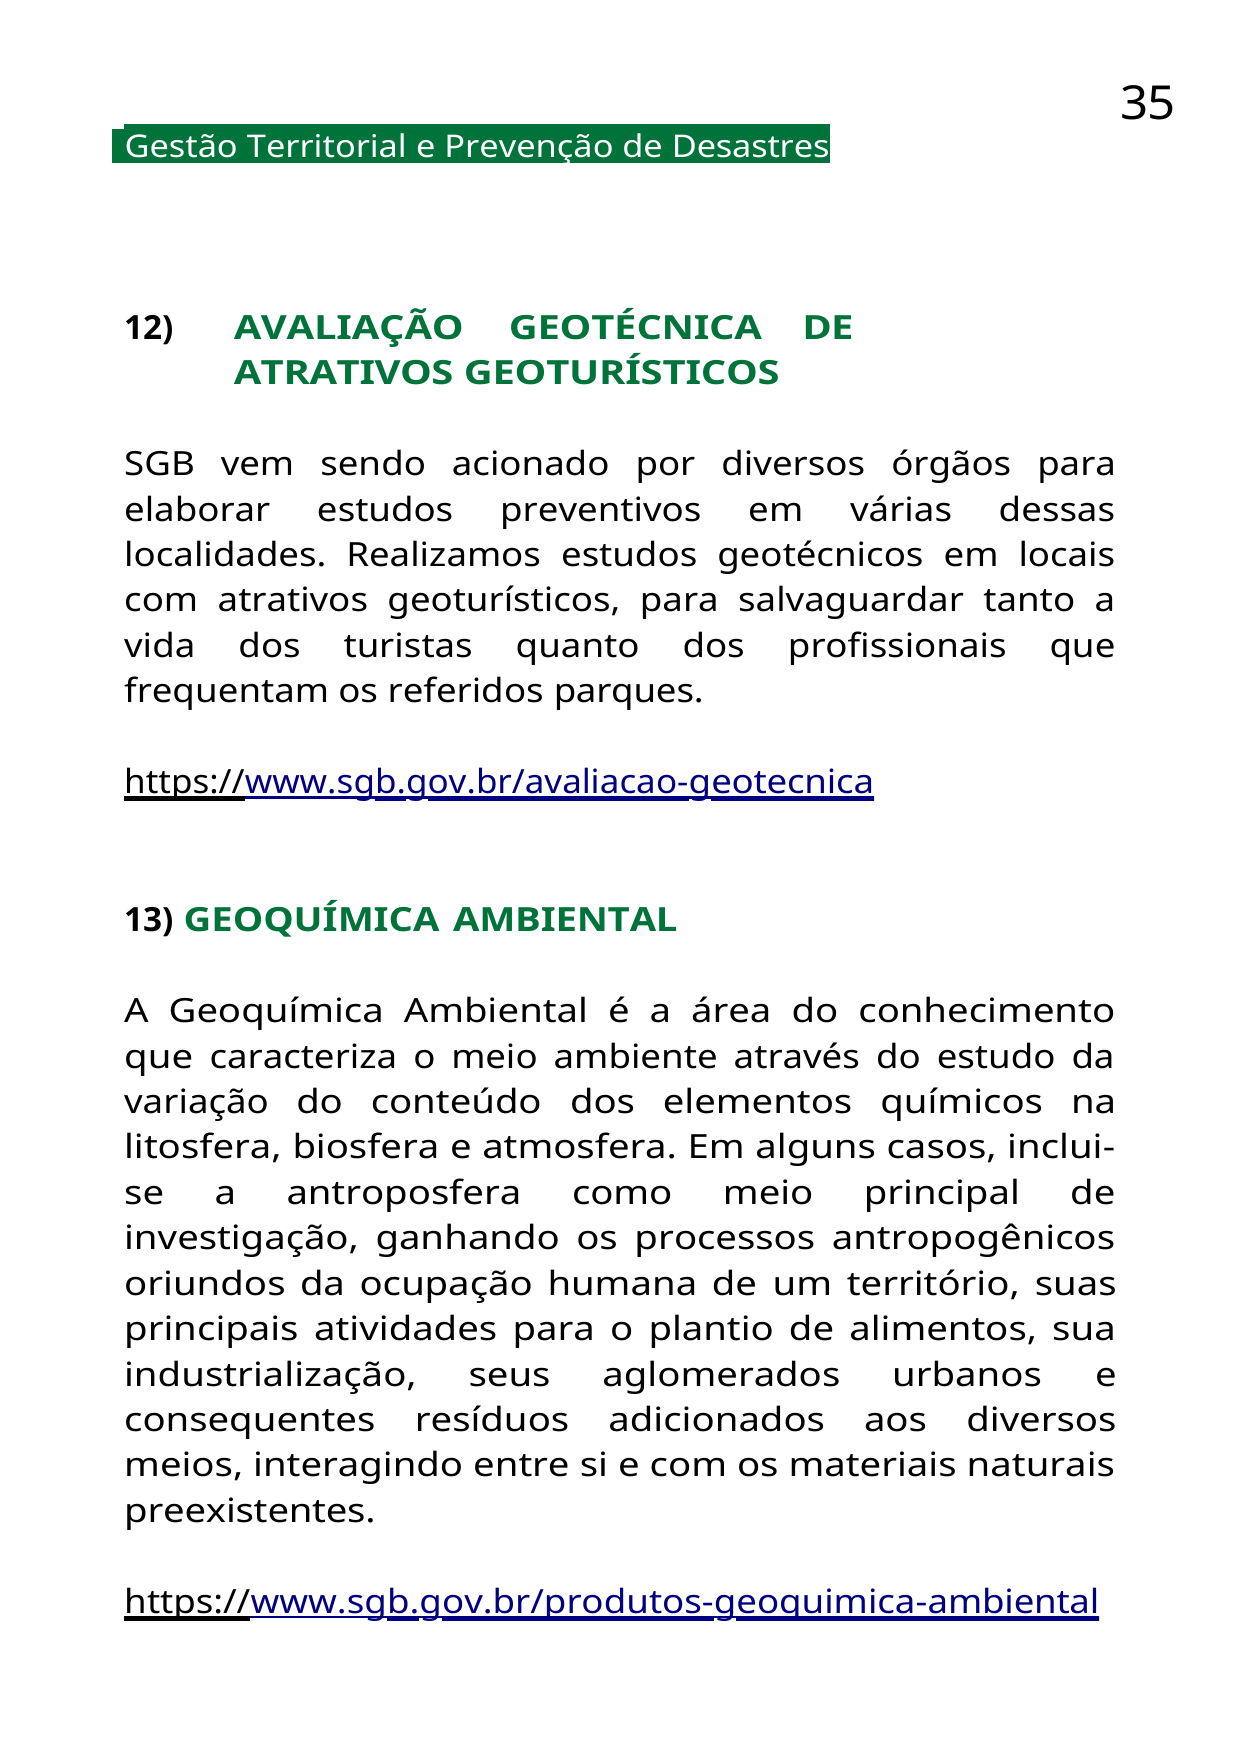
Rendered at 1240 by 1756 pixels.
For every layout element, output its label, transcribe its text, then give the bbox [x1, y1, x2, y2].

text https://www.sgb.gov.br/produtos-geoquimica-ambiental [124, 1577, 1239, 1623]
text A Geoquímica Ambiental é a área do conhecimento que caracteriza o meio ambiente através do estudo da variação do conteúdo dos elementos químicos na litosfera, biosfera e atmosfera. Em alguns casos, inclui-se a antroposfera como meio principal de investigação, ganhando os processos antropogênicos oriundos da ocupação humana de um território, suas principais atividades para o plantio de alimentos, sua industrialização, seus aglomerados urbanos e consequentes resíduos adicionados aos diversos meios, interagindo entre si e com os materiais naturais preexistentes. [124, 987, 1116, 1532]
list GEOQUÍMICA AMBIENTAL [124, 895, 1239, 941]
text https://www.sgb.gov.br/avaliacao-geotecnica [124, 758, 1239, 803]
list AVALIAÇÃO GEOTÉCNICA DE ATRATIVOS GEOTURÍSTICOS [124, 303, 1116, 394]
text SGB vem sendo acionado por diversos órgãos para elaborar estudos preventivos em várias dessas localidades. Realizamos estudos geotécnicos em locais com atrativos geoturísticos, para salvaguardar tanto a vida dos turistas quanto dos profissionais que frequentam os referidos parques. [124, 440, 1116, 712]
